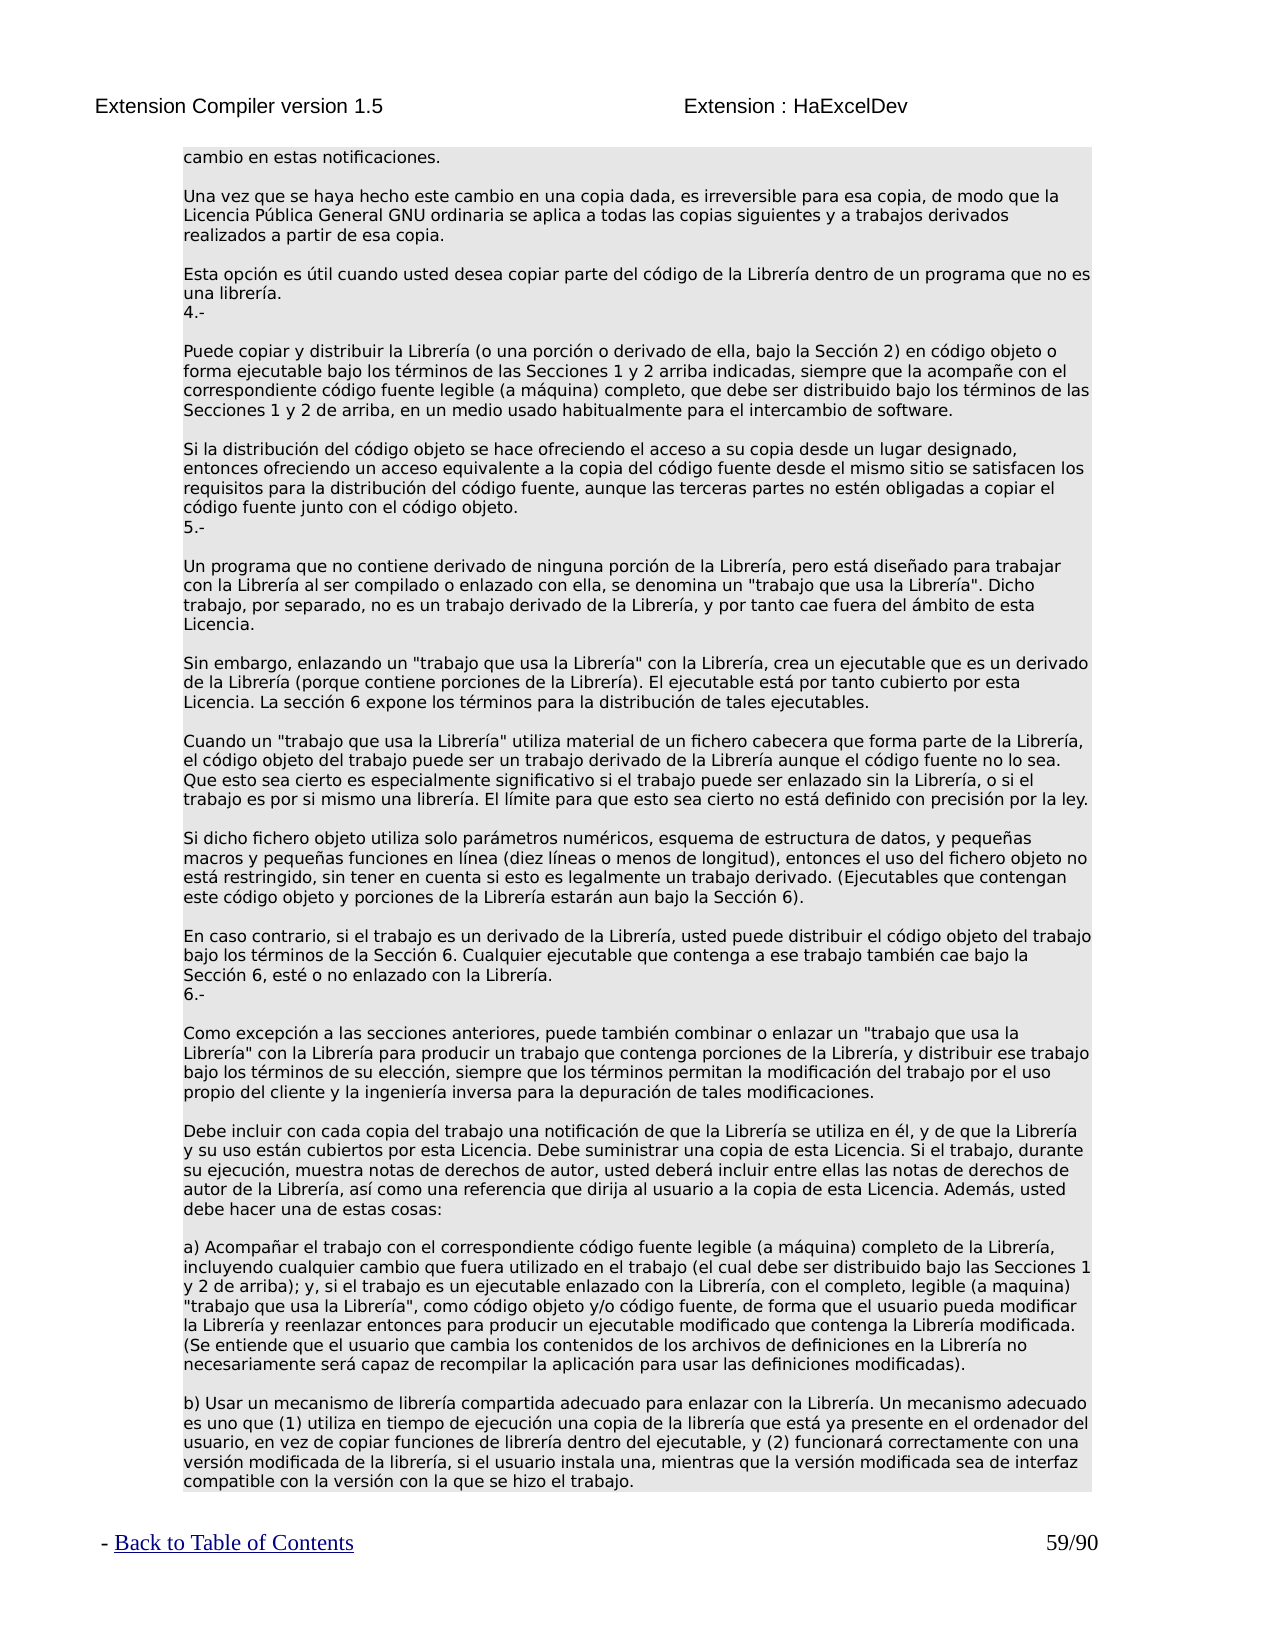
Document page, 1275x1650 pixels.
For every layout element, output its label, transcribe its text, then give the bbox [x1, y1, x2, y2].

text 4.- [183, 303, 1092, 323]
text Si dicho fichero objeto utiliza solo parámetros numéricos, esquema de estructura de datos, y pequeñas macros y pequeñas funciones en línea (diez líneas o menos de longitud), entonces el uso del fichero objeto no está restringido, sin tener en cuenta si esto es legalmente un trabajo derivado. (Ejecutables que contengan este código objeto y porciones de la Librería estarán aun bajo la Sección 6). [183, 829, 1092, 907]
text 6.- [183, 985, 1092, 1004]
text Cuando un "trabajo que usa la Librería" utiliza material de un fichero cabecera que forma parte de la Librería, el código objeto del trabajo puede ser un trabajo derivado de la Librería aunque el código fuente no lo sea. Que esto sea cierto es especialmente significativo si el trabajo puede ser enlazado sin la Librería, o si el trabajo es por si mismo una librería. El límite para que esto sea cierto no está definido con precisión por la ley. [183, 732, 1092, 810]
text Una vez que se haya hecho este cambio en una copia dada, es irreversible para esa copia, de modo que la Licencia Pública General GNU ordinaria se aplica a todas las copias siguientes y a trabajos derivados realizados a partir de esa copia. [183, 186, 1092, 245]
text Puede copiar y distribuir la Librería (o una porción o derivado de ella, bajo la Sección 2) en código objeto o forma ejecutable bajo los términos de las Secciones 1 y 2 arriba indicadas, siempre que la acompañe con el correspondiente código fuente legible (a máquina) completo, que debe ser distribuido bajo los términos de las Secciones 1 y 2 de arriba, en un medio usado habitualmente para el intercambio de software. [183, 342, 1092, 420]
text Esta opción es útil cuando usted desea copiar parte del código de la Librería dentro de un programa que no es una librería. [183, 264, 1092, 303]
text Un programa que no contiene derivado de ninguna porción de la Librería, pero está diseñado para trabajar con la Librería al ser compilado o enlazado con ella, se denomina un "trabajo que usa la Librería". Dicho trabajo, por separado, no es un trabajo derivado de la Librería, y por tanto cae fuera del ámbito de esta Licencia. [183, 557, 1092, 634]
text En caso contrario, si el trabajo es un derivado de la Librería, usted puede distribuir el código objeto del trabajo bajo los términos de la Sección 6. Cualquier ejecutable que contenga a ese trabajo también cae bajo la Sección 6, esté o no enlazado con la Librería. [183, 927, 1092, 985]
text 5.- [183, 518, 1092, 537]
text Debe incluir con cada copia del trabajo una notificación de que la Librería se utiliza en él, y de que la Librería y su uso están cubiertos por esta Licencia. Debe suministrar una copia de esta Licencia. Si el trabajo, durante su ejecución, muestra notas de derechos de autor, usted deberá incluir entre ellas las notas de derechos de autor de la Librería, así como una referencia que dirija al usuario a la copia de esta Licencia. Además, usted debe hacer una de estas cosas: [183, 1121, 1092, 1219]
text b) Usar un mecanismo de librería compartida adecuado para enlazar con la Librería. Un mecanismo adecuado es uno que (1) utiliza en tiempo de ejecución una copia de la librería que está ya presente en el ordenador del usuario, en vez de copiar funciones de librería dentro del ejecutable, y (2) funcionará correctamente con una versión modificada de la librería, si el usuario instala una, mientras que la versión modificada sea de interfaz compatible con la versión con la que se hizo el trabajo. [183, 1394, 1092, 1492]
text a) Acompañar el trabajo con el correspondiente código fuente legible (a máquina) completo de la Librería, incluyendo cualquier cambio que fuera utilizado en el trabajo (el cual debe ser distribuido bajo las Secciones 1 y 2 de arriba); y, si el trabajo es un ejecutable enlazado con la Librería, con el completo, legible (a maquina) "trabajo que usa la Librería", como código objeto y/o código fuente, de forma que el usuario pueda modificar la Librería y reenlazar entonces para producir un ejecutable modificado que contenga la Librería modificada. (Se entiende que el usuario que cambia los contenidos de los archivos de definiciones en la Librería no necesariamente será capaz de recompilar la aplicación para usar las definiciones modificadas). [183, 1238, 1092, 1375]
text Como excepción a las secciones anteriores, puede también combinar o enlazar un "trabajo que usa la Librería" con la Librería para producir un trabajo que contenga porciones de la Librería, y distribuir ese trabajo bajo los términos de su elección, siempre que los términos permitan la modificación del trabajo por el uso propio del cliente y la ingeniería inversa para la depuración de tales modificaciones. [183, 1024, 1092, 1102]
text Si la distribución del código objeto se hace ofreciendo el acceso a su copia desde un lugar designado, entonces ofreciendo un acceso equivalente a la copia del código fuente desde el mismo sitio se satisfacen los requisitos para la distribución del código fuente, aunque las terceras partes no estén obligadas a copiar el código fuente junto con el código objeto. [183, 440, 1092, 518]
text cambio en estas notificaciones. [183, 147, 1092, 167]
text Sin embargo, enlazando un "trabajo que usa la Librería" con la Librería, crea un ejecutable que es un derivado de la Librería (porque contiene porciones de la Librería). El ejecutable está por tanto cubierto por esta Licencia. La sección 6 expone los términos para la distribución de tales ejecutables. [183, 654, 1092, 712]
